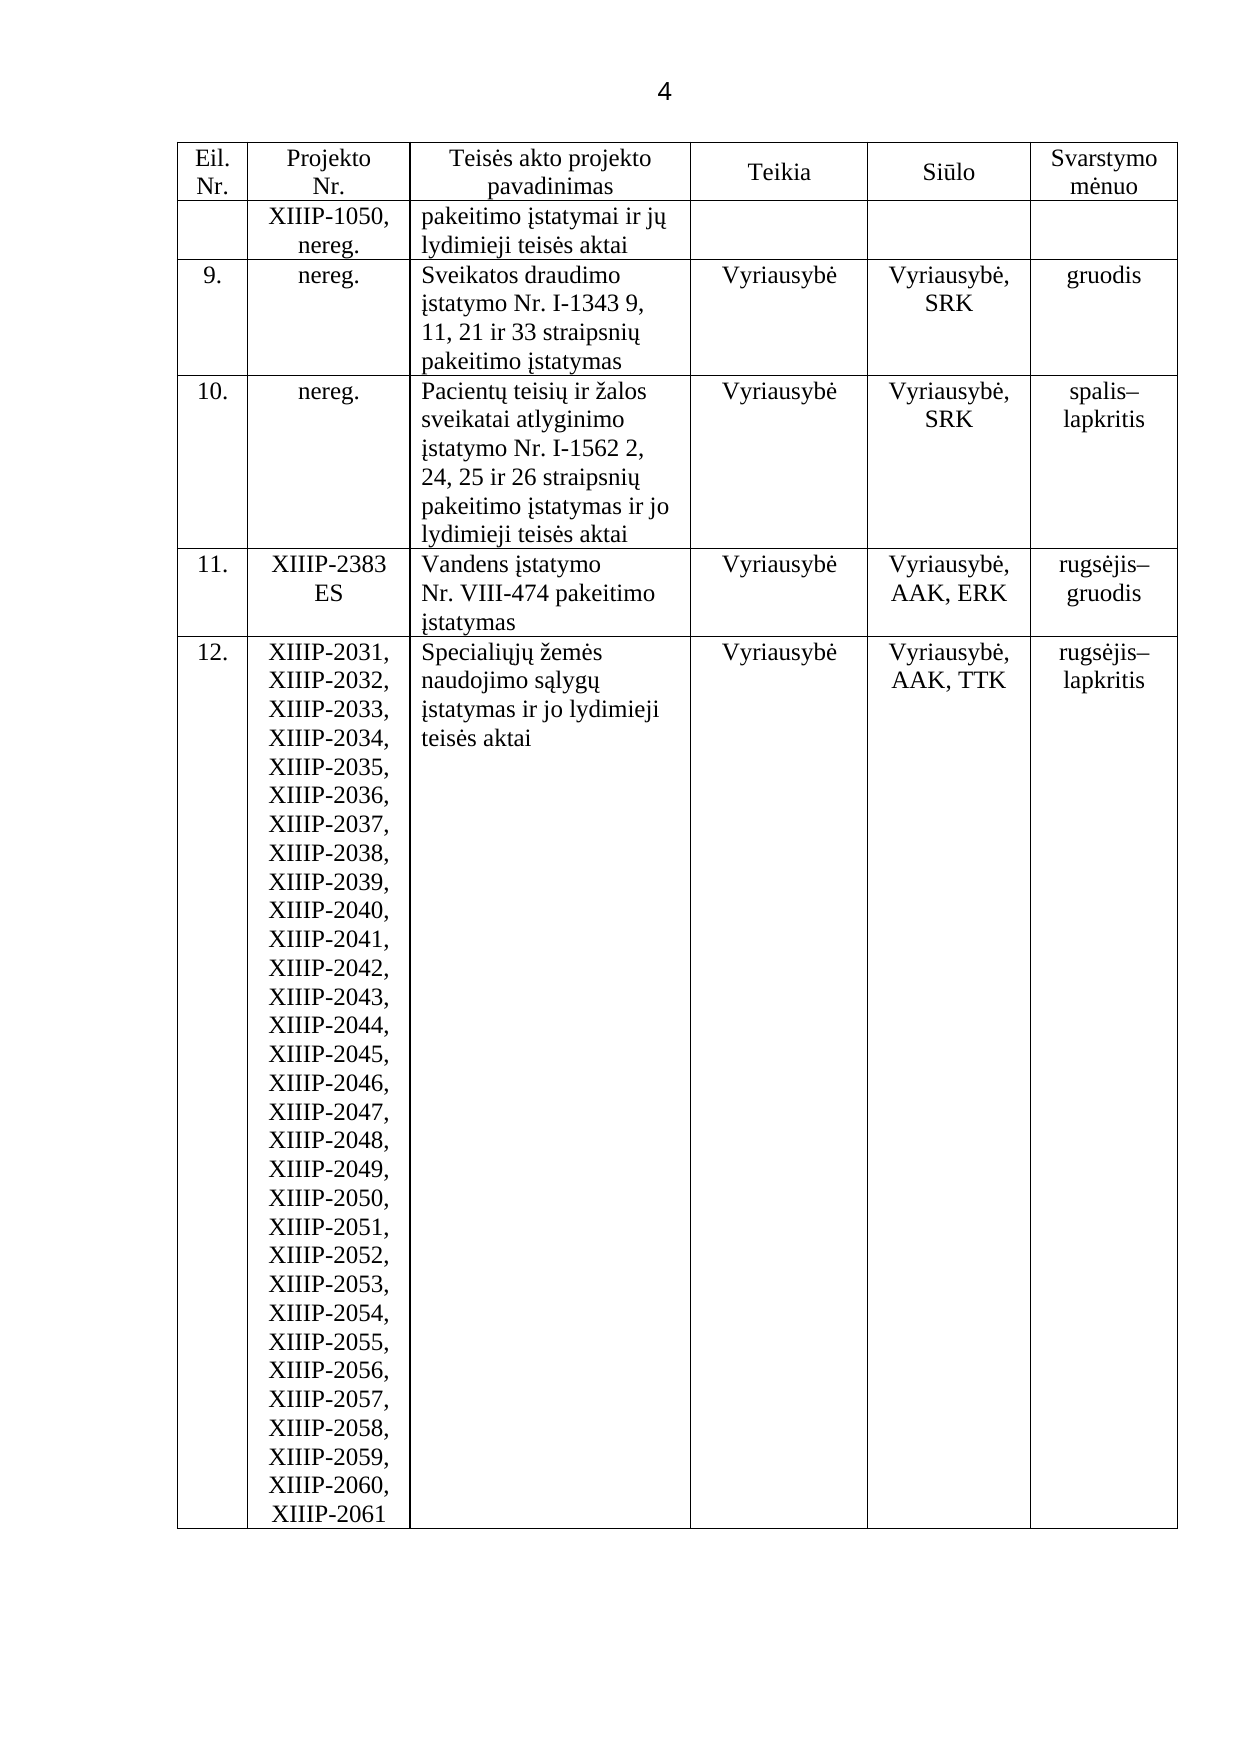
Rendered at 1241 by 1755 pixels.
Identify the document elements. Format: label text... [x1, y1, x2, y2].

table_cell spalis–lapkritis [1031, 376, 1177, 548]
table_cell [178, 201, 247, 259]
table_cell Vyriausybė, AAK, ERK [868, 549, 1030, 636]
table_cell gruodis [1031, 260, 1177, 375]
table_header Svarstymo mėnuo [1031, 143, 1177, 200]
table_cell Vyriausybė [691, 260, 867, 375]
table_cell Vyriausybė [691, 549, 867, 636]
table_cell Vyriausybė, SRK [868, 260, 1030, 375]
table_cell Vyriausybė [691, 376, 867, 548]
table_cell XIIIP-1050, nereg. [248, 201, 409, 259]
table_cell nereg. [248, 260, 409, 375]
table_cell pakeitimo įstatymai ir jų lydimieji teisės aktai [411, 201, 690, 259]
table_cell 12. [178, 637, 247, 1528]
table_cell Pacientų teisių ir žalos sveikatai atlyginimo įstatymo Nr. I-1562 2, 24, 25 ir 26 straipsnių pakeitimo įstatymas ir jo lydimieji teisės aktai [411, 376, 690, 548]
table_cell Specialiųjų žemės naudojimo sąlygų įstatymas ir jo lydimieji teisės aktai [411, 637, 690, 1528]
table_cell rugsėjis–lapkritis [1031, 637, 1177, 1528]
table_header Siūlo [868, 143, 1030, 200]
table_cell [1031, 201, 1177, 259]
table_cell nereg. [248, 376, 409, 548]
table_cell Vandens įstatymo Nr. VIII-474 pakeitimo įstatymas [411, 549, 690, 636]
table_cell XIIIP-2031, XIIIP-2032, XIIIP-2033, XIIIP-2034, XIIIP-2035, XIIIP-2036, XIIIP-2037, XIIIP-2038, XIIIP-2039, XIIIP-2040, XIIIP-2041, XIIIP-2042, XIIIP-2043, XIIIP-2044, XIIIP-2045, XIIIP-2046, XIIIP-2047, XIIIP-2048, XIIIP-2049, XIIIP-2050, XIIIP-2051, XIIIP-2052, XIIIP-2053, XIIIP-2054, XIIIP-2055, XIIIP-2056, XIIIP-2057, XIIIP-2058, XIIIP-2059, XIIIP-2060, XIIIP-2061 [248, 637, 409, 1528]
table_cell 9. [178, 260, 247, 375]
table_header Teikia [691, 143, 867, 200]
table_cell Vyriausybė [691, 637, 867, 1528]
table_header Eil. Nr. [178, 143, 247, 200]
table_header Teisės akto projekto pavadinimas [411, 143, 690, 200]
table_cell [691, 201, 867, 259]
table_cell 10. [178, 376, 247, 548]
table_cell 11. [178, 549, 247, 636]
table_header Projekto Nr. [248, 143, 409, 200]
table_cell Vyriausybė, AAK, TTK [868, 637, 1030, 1528]
table_cell [868, 201, 1030, 259]
table_cell XIIIP-2383 ES [248, 549, 409, 636]
table_cell rugsėjis– gruodis [1031, 549, 1177, 636]
table_cell Vyriausybė, SRK [868, 376, 1030, 548]
table_cell Sveikatos draudimo įstatymo Nr. I-1343 9, 11, 21 ir 33 straipsnių pakeitimo įstatymas [411, 260, 690, 375]
